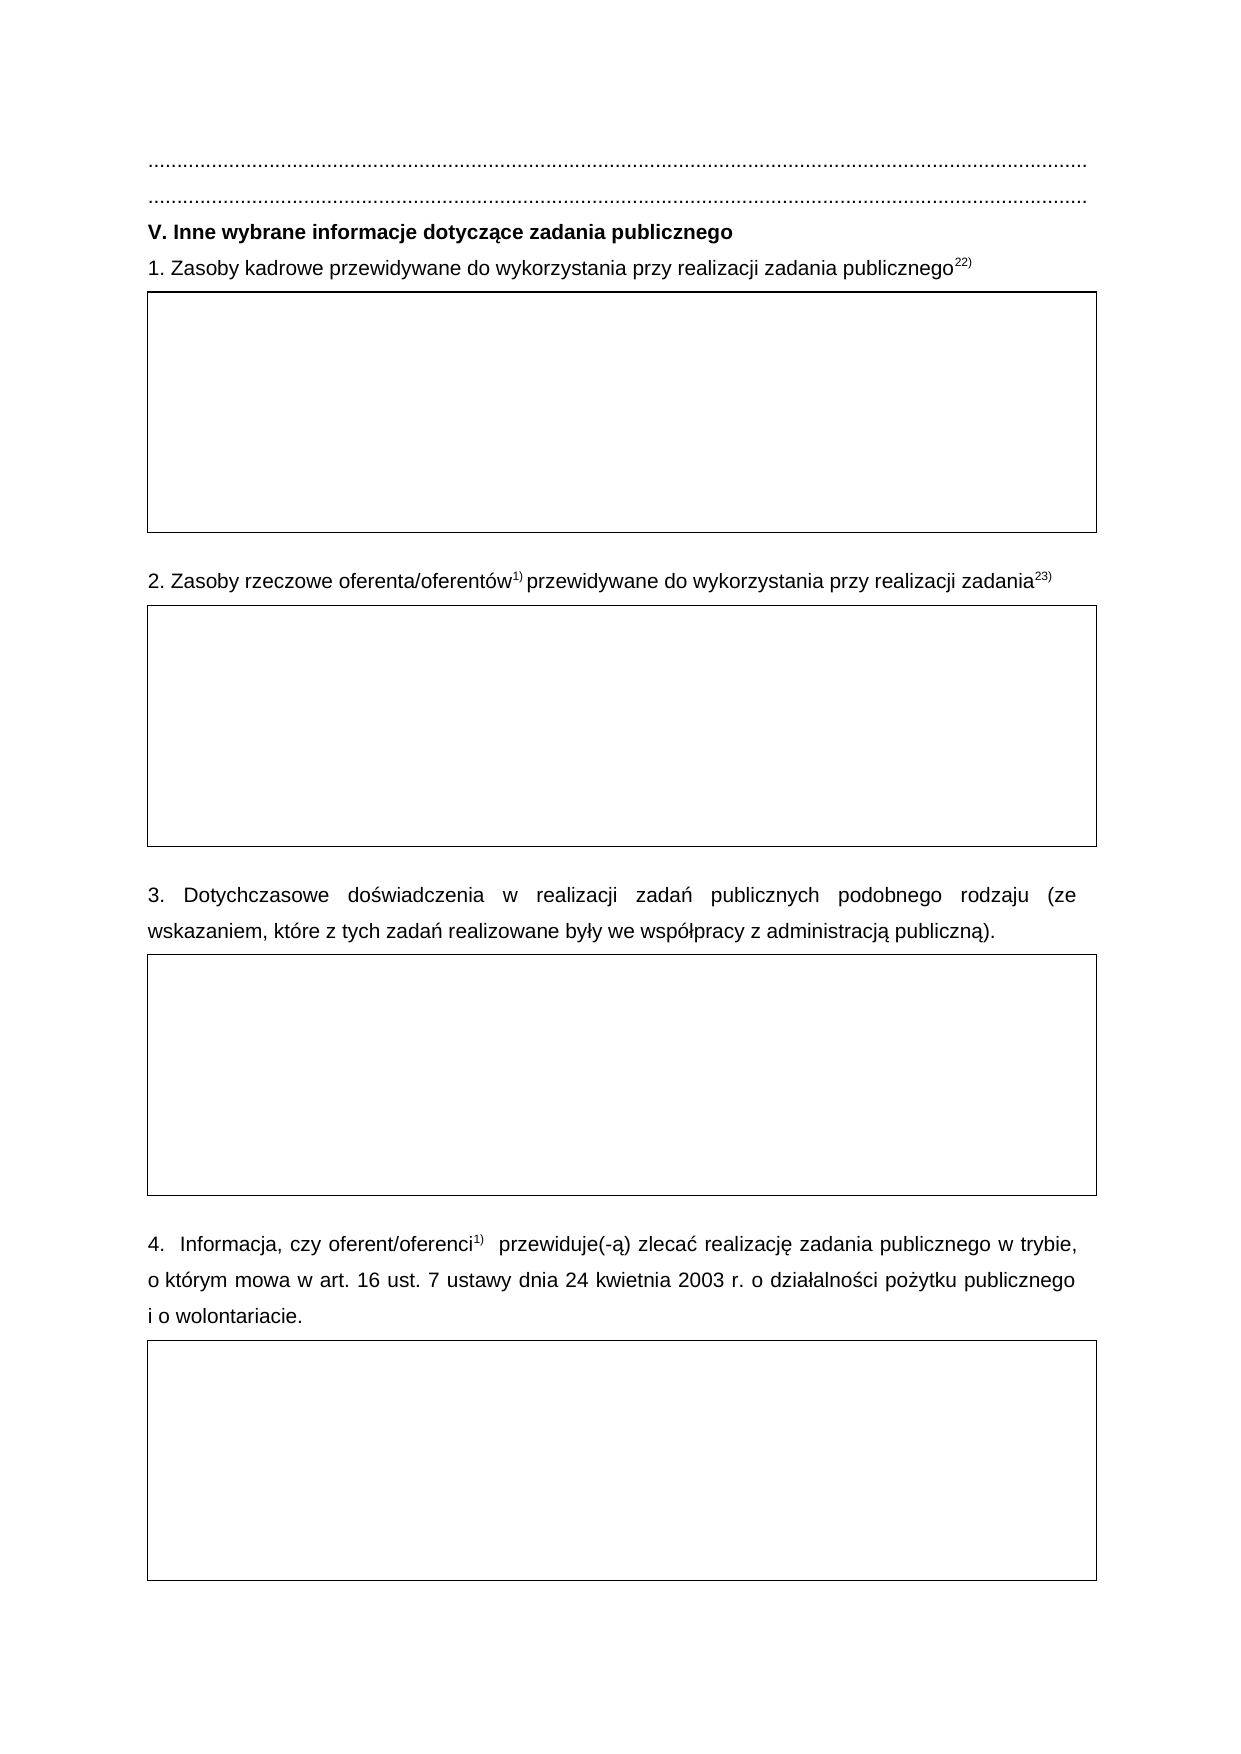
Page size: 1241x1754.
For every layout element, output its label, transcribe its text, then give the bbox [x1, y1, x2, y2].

text V. Inne wybrane informacje dotyczące zadania publicznego [148, 219, 1078, 243]
text 3. Dotychczasowe doświadczenia w realizacji zadań publicznych podobnego rodzaju (ze wskazaniem, które z tych zadań realizowane były we współpracy z administracją publiczną). [148, 882, 1078, 942]
text 4. Informacja, czy oferent/oferenci1) przewiduje(-ą) zlecać realizację zadania publicznego w trybie, o którym mowa w art. 16 ust. 7 ustawy dnia 24 kwietnia 2003 r. o działalności pożytku publicznego i o wolontariacie. [148, 1232, 1078, 1328]
table_header [148, 293, 1096, 532]
text 2. Zasoby rzeczowe oferenta/oferentów1) przewidywane do wykorzystania przy realizacji zadania23) [148, 569, 1078, 593]
text 1. Zasoby kadrowe przewidywane do wykorzystania przy realizacji zadania publicznego22) [148, 255, 1078, 279]
text ...................................................................................................................................................................................................................................................................................................................................... [148, 148, 1093, 207]
table_header [148, 1341, 1096, 1580]
table_header [148, 606, 1096, 846]
table_header [148, 955, 1096, 1195]
